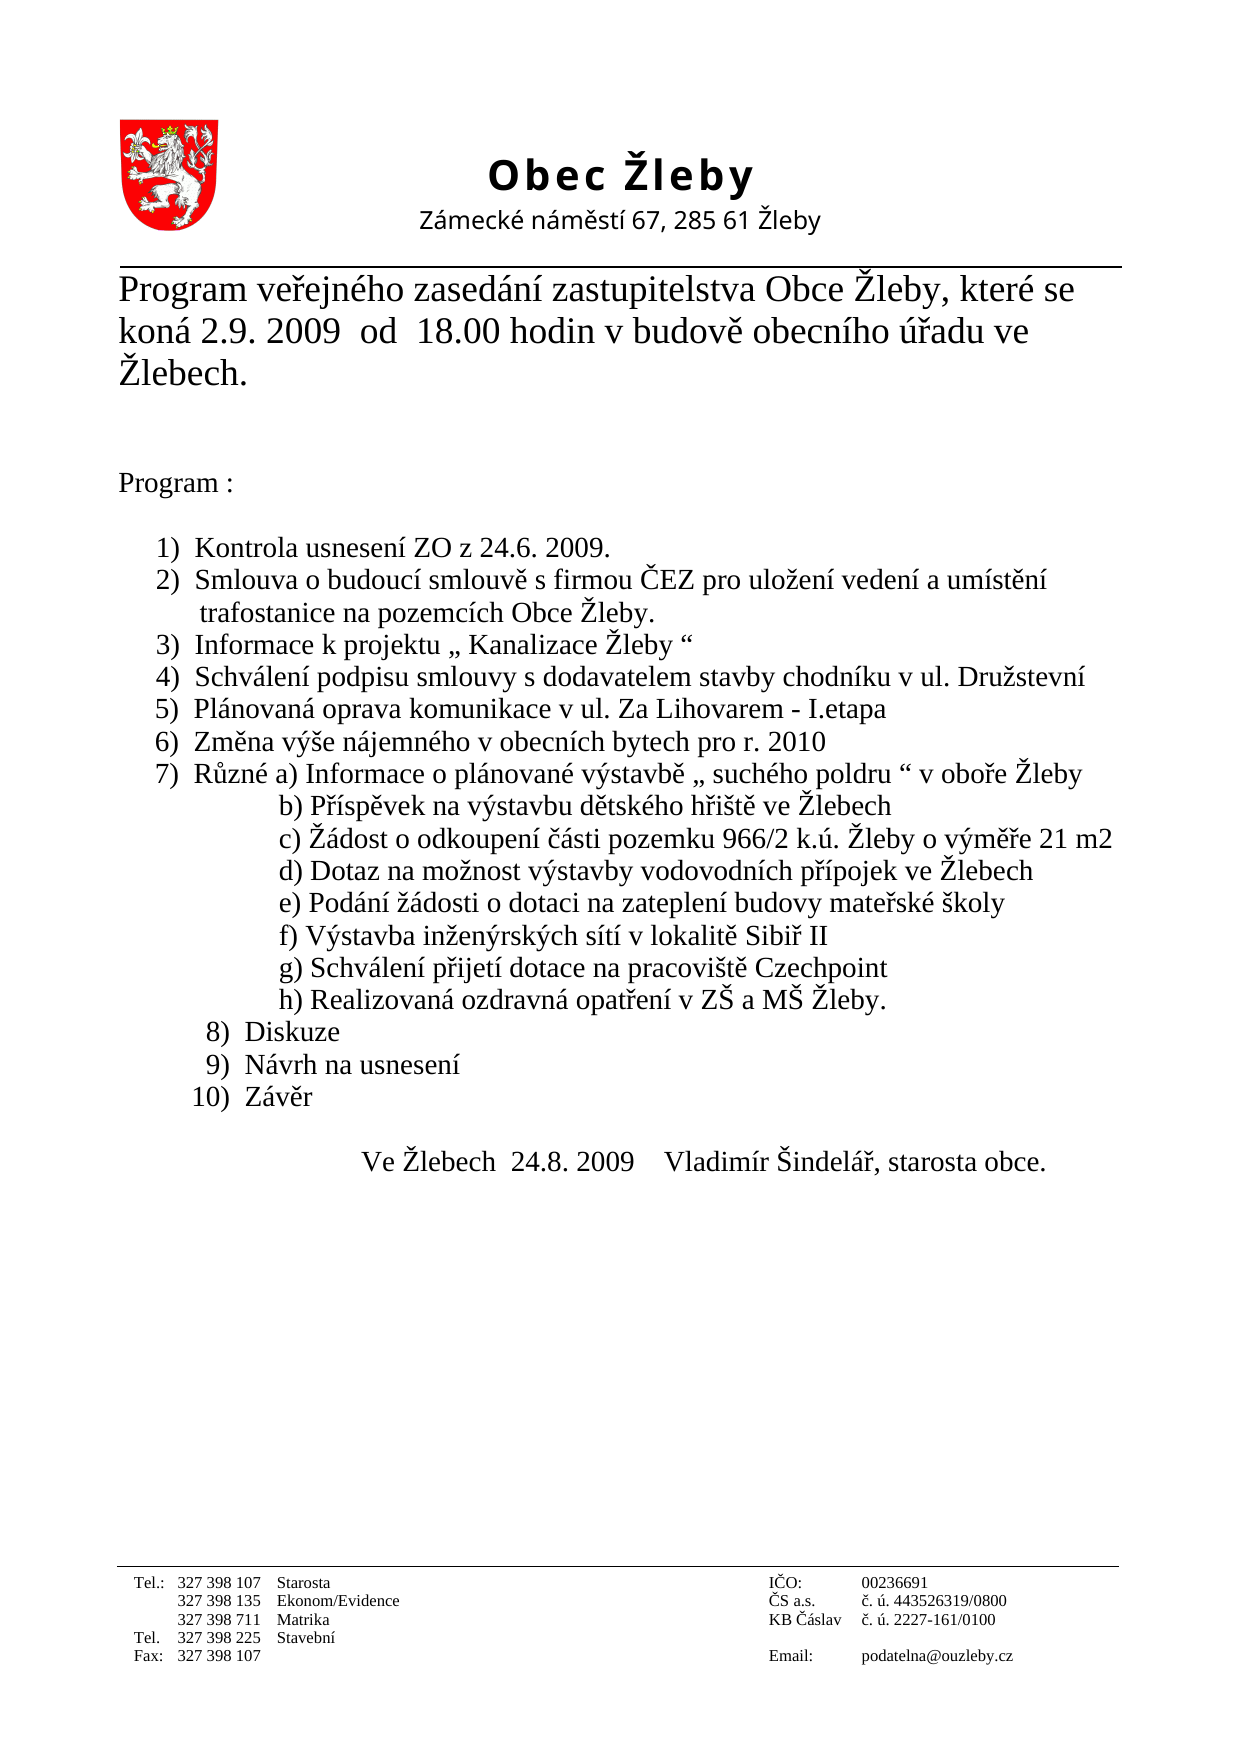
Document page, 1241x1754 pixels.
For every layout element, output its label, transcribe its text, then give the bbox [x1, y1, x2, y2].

list e) Podání žádosti o dotaci na zateplení budovy mateřské školy [118, 887, 1122, 919]
list 1) Kontrola usnesení ZO z 24.6. 2009. [118, 531, 1122, 564]
text 10) Závěr [118, 1080, 1122, 1113]
list d) Dotaz na možnost výstavby vodovodních přípojek ve Žlebech [118, 854, 1122, 887]
list 3) Informace k projektu „ Kanalizace Žleby “ [118, 628, 1122, 661]
list g) Schválení přijetí dotace na pracoviště Czechpoint [118, 951, 1122, 983]
text 8) Diskuze [118, 1016, 1122, 1048]
list f) Výstavba inženýrských sítí v lokalitě Sibiř II [118, 919, 1122, 951]
text koná 2.9. 2009 od 18.00 hodin v budově obecního úřadu ve Žlebech. [118, 310, 1122, 393]
list c) Žádost o odkoupení části pozemku 966/2 k.ú. Žleby o výměře 21 m2 [118, 822, 1122, 854]
list 2) Smlouva o budoucí smlouvě s firmou ČEZ pro uložení vedení a umístění [118, 564, 1122, 596]
list trafostanice na pozemcích Obce Žleby. [118, 596, 1122, 628]
picture [119, 119, 219, 231]
text 9) Návrh na usnesení [118, 1048, 1122, 1080]
list 4) Schválení podpisu smlouvy s dodavatelem stavby chodníku v ul. Družstevní [118, 661, 1122, 693]
list 5) Plánovaná oprava komunikace v ul. Za Lihovarem - I.etapa [118, 693, 1122, 725]
list h) Realizovaná ozdravná opatření v ZŠ a MŠ Žleby. [118, 983, 1122, 1016]
text Ve Žlebech 24.8. 2009 Vladimír Šindelář, starosta obce. [193, 1145, 1122, 1177]
list 6) Změna výše nájemného v obecních bytech pro r. 2010 [118, 725, 1122, 757]
list 7) Různé a) Informace o plánované výstavbě „ suchého poldru “ v oboře Žleby [118, 757, 1122, 790]
text Program veřejného zasedání zastupitelstva Obce Žleby, které se [118, 268, 1122, 310]
text Program : [118, 467, 1122, 499]
list b) Příspěvek na výstavbu dětského hřiště ve Žlebech [118, 790, 1122, 822]
